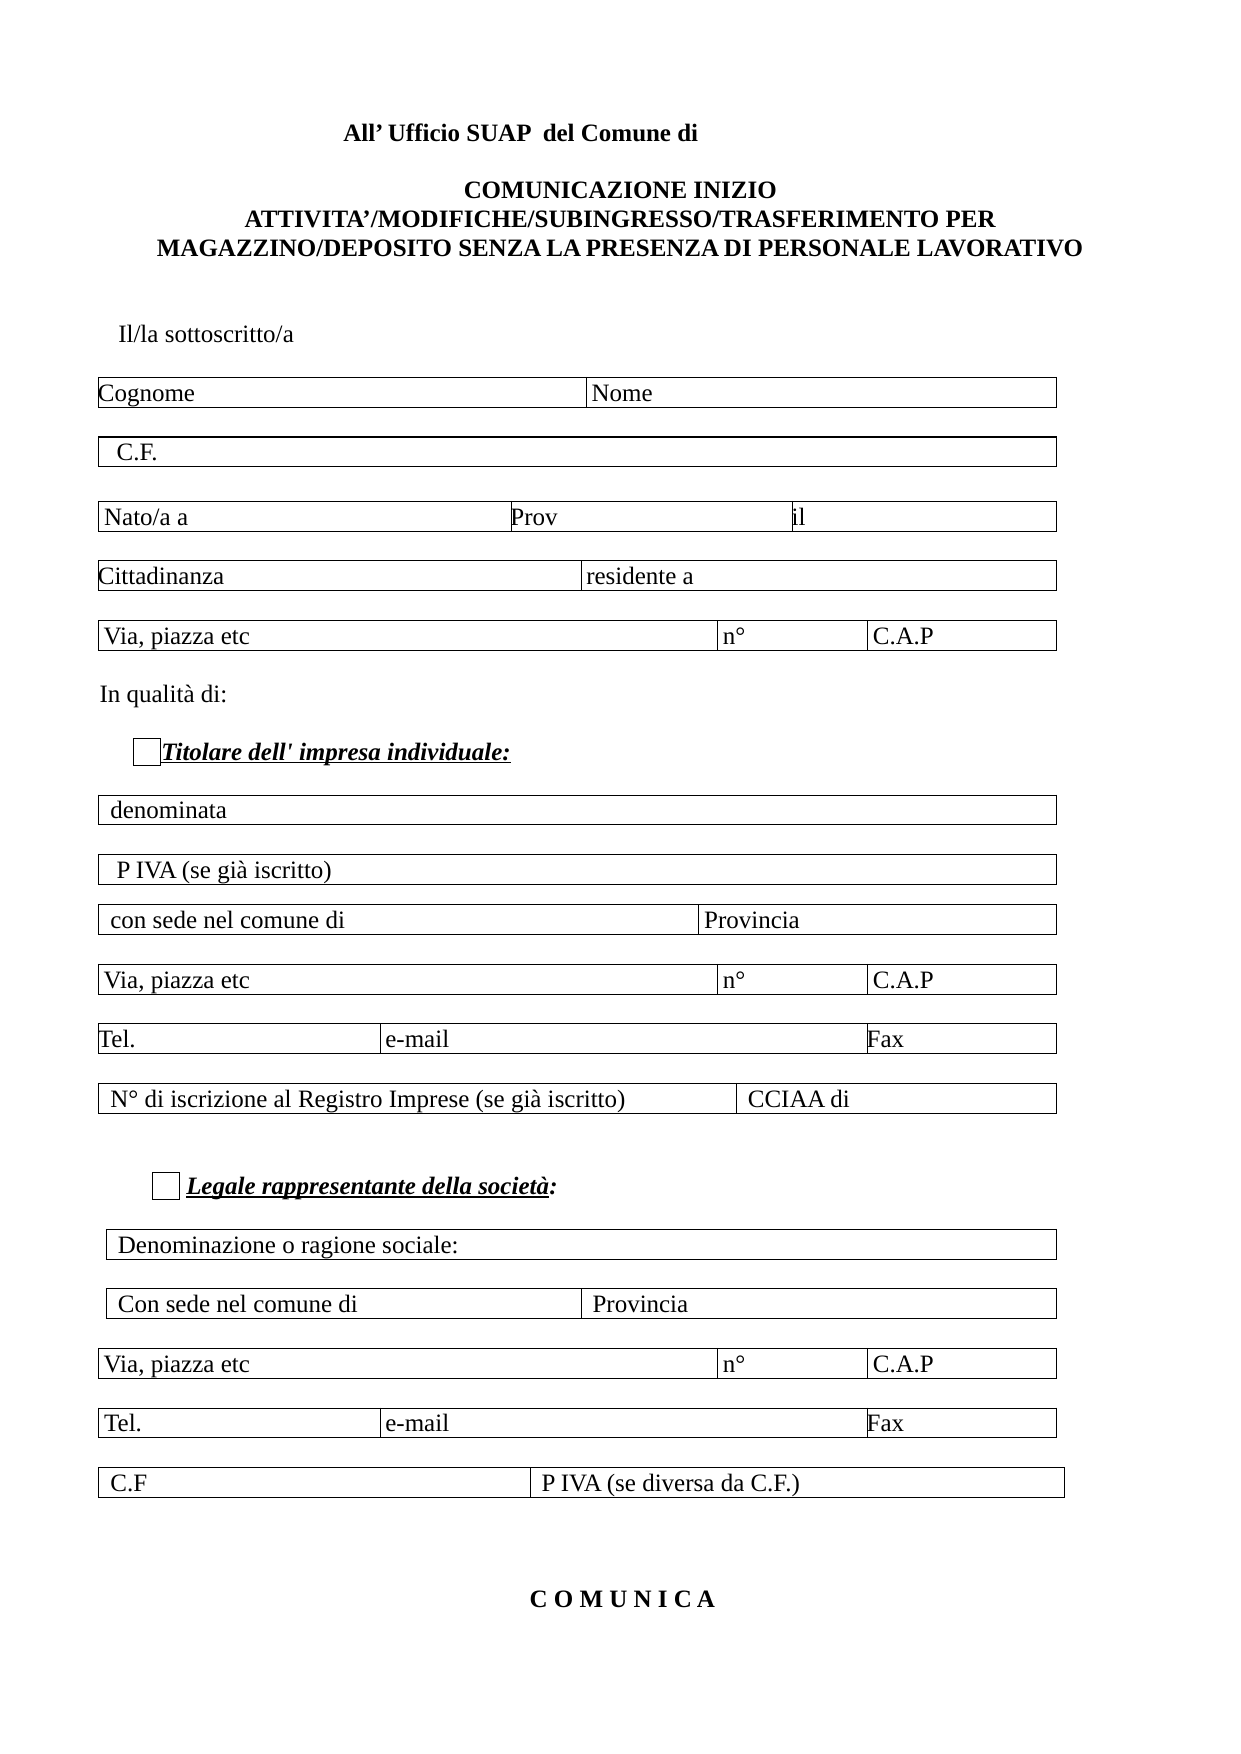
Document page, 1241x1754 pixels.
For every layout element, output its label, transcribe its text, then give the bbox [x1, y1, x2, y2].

table_header Fax [868, 1409, 1056, 1437]
table_header e-mail [381, 1409, 867, 1437]
table_header Provincia [699, 905, 1056, 934]
table_header Cognome [99, 378, 586, 407]
table_header N° di iscrizione al Registro Imprese (se già iscritto) [99, 1084, 736, 1113]
table_header il [793, 502, 1056, 531]
table_header Via, piazza etc [99, 965, 717, 993]
table_header Cittadinanza [99, 561, 581, 590]
text Titolare dell' impresa individuale: [99, 737, 1122, 766]
table_header CCIAA di [737, 1084, 1056, 1113]
table_header C.A.P [868, 1349, 1056, 1378]
text In qualità di: [99, 679, 1125, 708]
table_header denominata [99, 796, 1056, 824]
table_header Fax [868, 1024, 1056, 1053]
table_header P IVA (se diversa da C.F.) [531, 1468, 1064, 1497]
table_header Via, piazza etc [99, 621, 717, 650]
table_header Nome [587, 378, 1056, 407]
table_header C.A.P [868, 965, 1056, 993]
table_header P IVA (se già iscritto) [99, 855, 1056, 884]
table_header Tel. [99, 1024, 380, 1053]
table_header n° [718, 621, 867, 650]
text Legale rappresentante della società: [151, 1171, 1122, 1200]
table_header Prov [512, 502, 792, 531]
table_header Tel. [99, 1409, 380, 1437]
table_header Con sede nel comune di [107, 1289, 581, 1318]
table_header C.F. [99, 438, 1056, 466]
table_header Nato/a a [99, 502, 511, 531]
table_header Via, piazza etc [99, 1349, 717, 1378]
subtitle All’ Ufficio SUAP del Comune di [343, 118, 1143, 147]
table_header Denominazione o ragione sociale: [107, 1230, 1056, 1258]
table_header Provincia [582, 1289, 1056, 1318]
table_header e-mail [381, 1024, 867, 1053]
table_header n° [718, 1349, 867, 1378]
table_header residente a [582, 561, 1056, 590]
text Il/la sottoscritto/a [118, 319, 1125, 348]
table_header C.A.P [868, 621, 1056, 650]
table_header C.F [99, 1468, 530, 1497]
table_header con sede nel comune di [99, 905, 698, 934]
text COMUNICAZIONE INIZIO ATTIVITA’/MODIFICHE/SUBINGRESSO/TRASFERIMENTO PER MAGAZZINO/DEPOSITO SENZA LA PRESENZA DI PERSONALE LAVORATIVO [118, 176, 1122, 262]
table_header n° [718, 965, 867, 993]
text C O M U N I C A [151, 1584, 1093, 1613]
